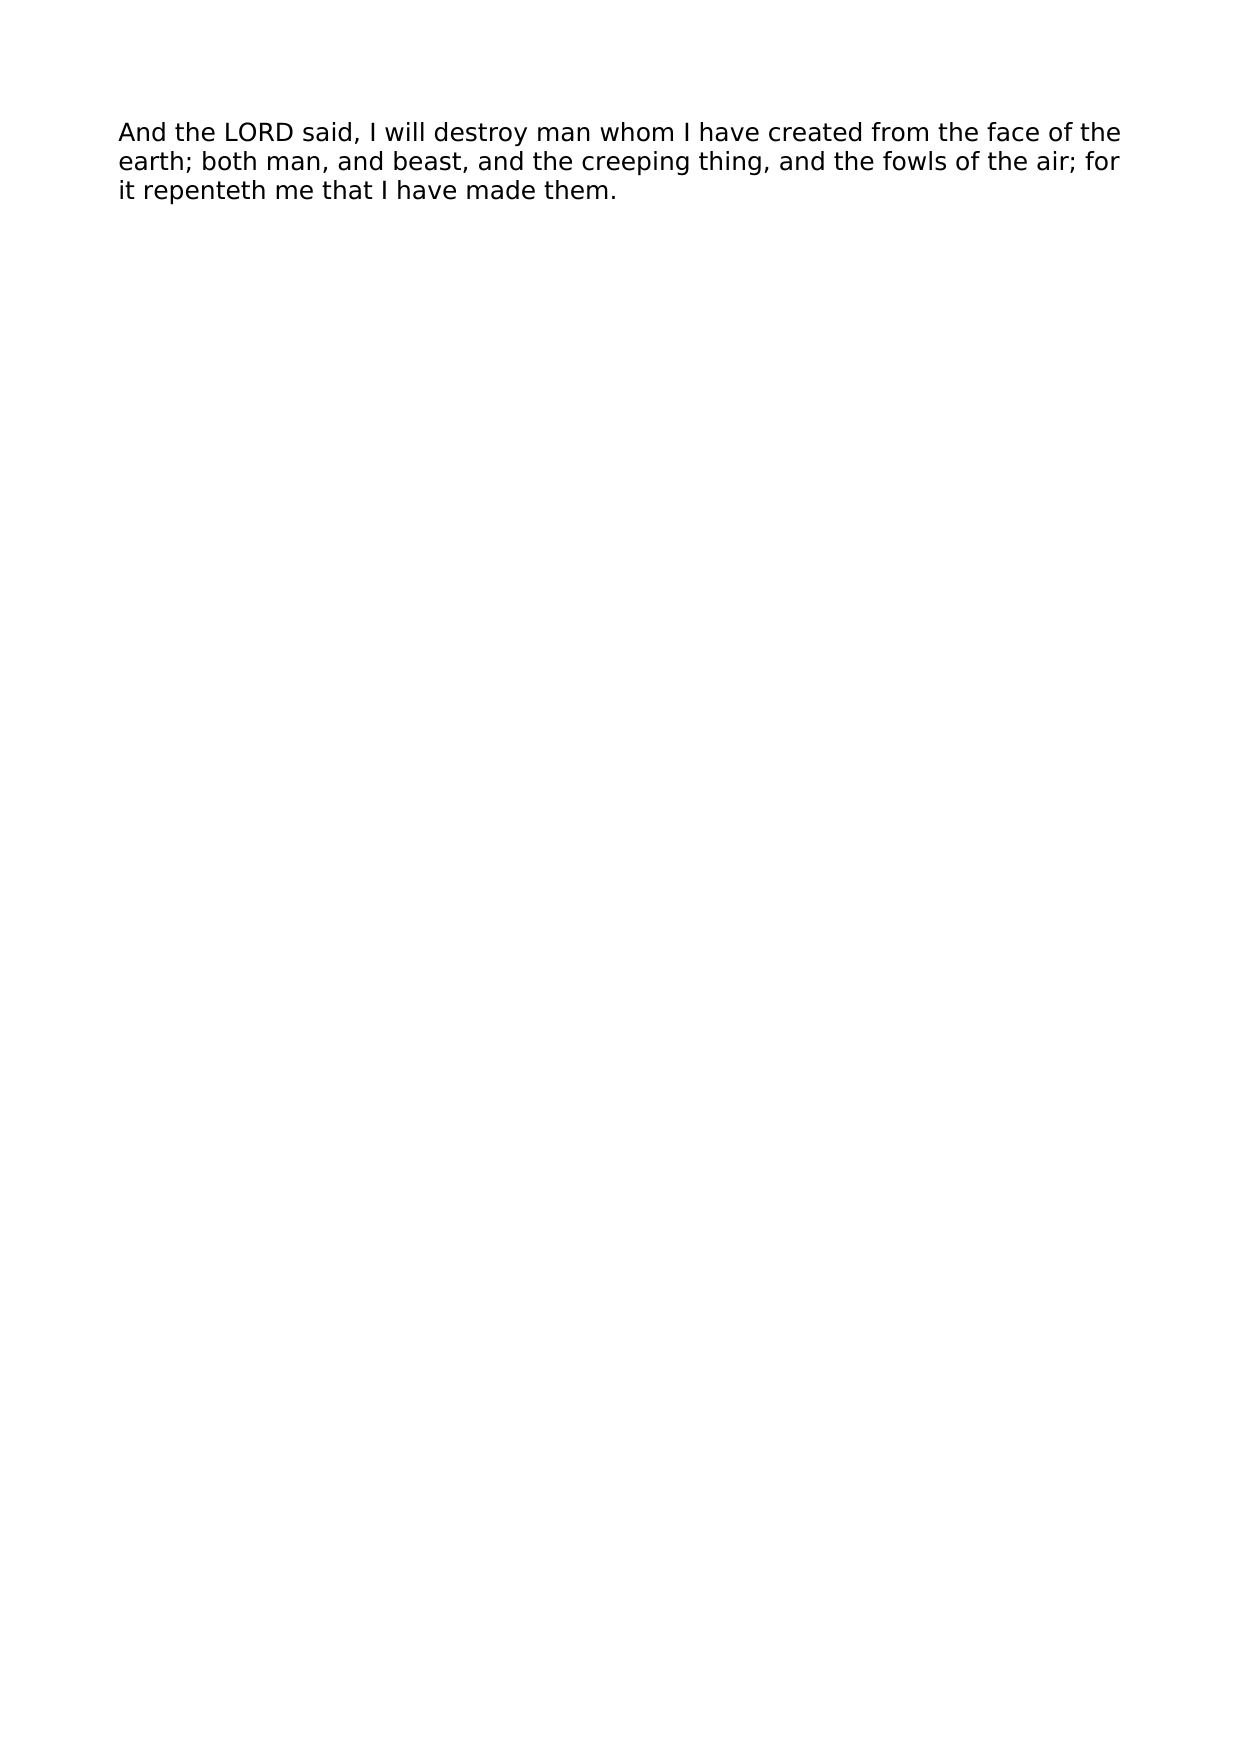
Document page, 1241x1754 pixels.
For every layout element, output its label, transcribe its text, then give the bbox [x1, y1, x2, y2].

text And the LORD said, I will destroy man whom I have created from the face of the earth; both man, and beast, and the creeping thing, and the fowls of the air; for it repenteth me that I have made them. [118, 118, 1122, 206]
